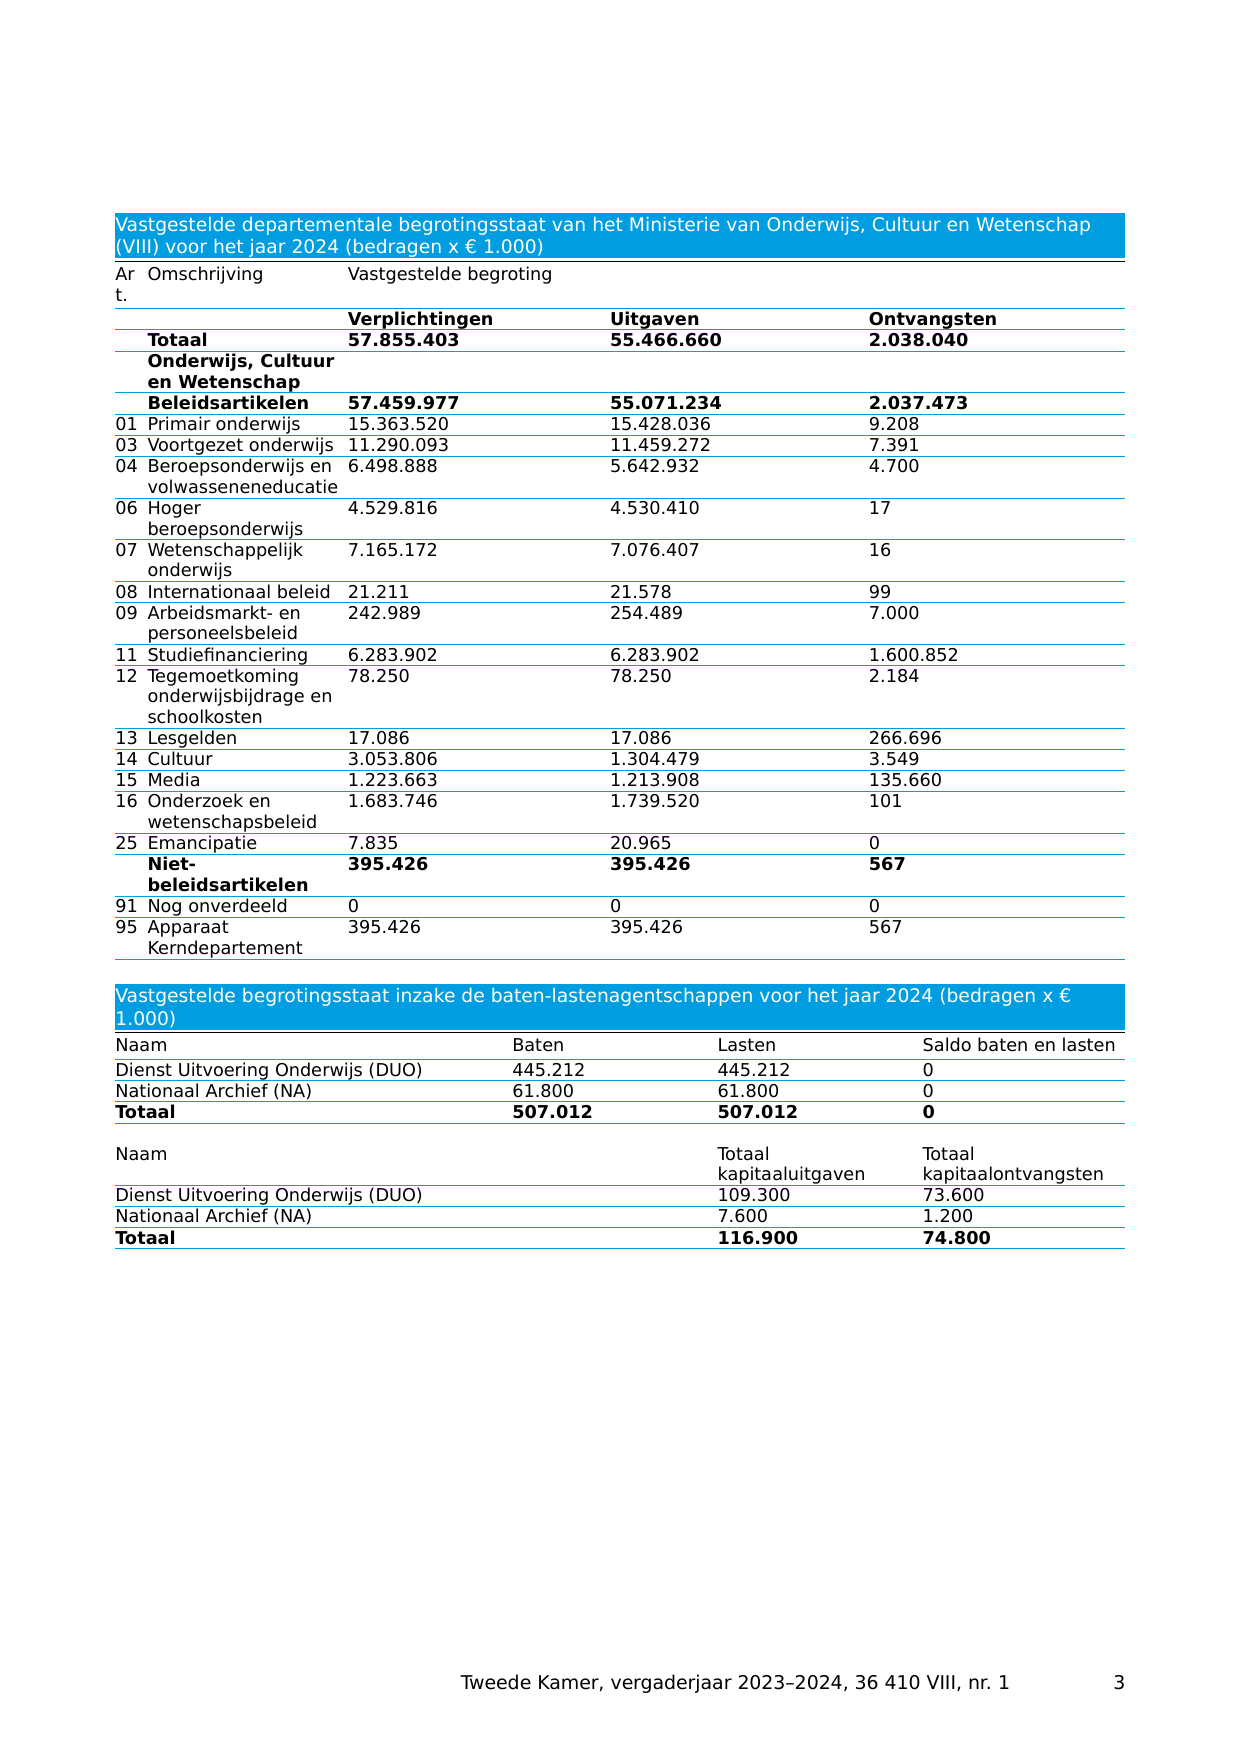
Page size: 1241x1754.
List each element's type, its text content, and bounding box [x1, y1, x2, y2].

table_cell 91 [115, 897, 144, 917]
table_cell 09 [115, 603, 144, 644]
table_cell Nationaal Archief (NA) [115, 1081, 509, 1101]
table_cell 0 [866, 834, 1125, 854]
table_cell 95 [115, 918, 144, 958]
table_cell Art. [115, 262, 144, 308]
table_cell 2.038.040 [866, 330, 1125, 351]
table_cell 06 [115, 499, 144, 539]
table_cell 17 [866, 499, 1125, 539]
table_cell Apparaat Kerndepartement [144, 918, 345, 958]
table_cell Ontvangsten [866, 309, 1125, 329]
table_cell 395.426 [345, 918, 607, 958]
table_cell 55.071.234 [607, 393, 866, 413]
table_cell 7.600 [714, 1207, 919, 1227]
table_cell 445.212 [714, 1060, 919, 1080]
table_cell [345, 352, 607, 392]
table_cell [509, 1207, 714, 1227]
table_cell 04 [115, 457, 144, 497]
table_cell [920, 1124, 1125, 1143]
table_cell 7.076.407 [607, 540, 866, 581]
table_cell 4.530.410 [607, 499, 866, 539]
table_cell 17.086 [607, 729, 866, 749]
table_cell Vastgestelde begroting [345, 262, 1125, 308]
table_cell Totaal kapitaaluitgaven [714, 1144, 919, 1185]
table_cell 0 [866, 897, 1125, 917]
table_cell 74.800 [920, 1228, 1125, 1248]
table_cell Nog onverdeeld [144, 897, 345, 917]
table_cell Dienst Uitvoering Onderwijs (DUO) [115, 1060, 509, 1080]
table_cell 25 [115, 834, 144, 854]
table_cell Beleidsartikelen [144, 393, 345, 413]
table_cell 395.426 [607, 855, 866, 896]
table_cell Totaal [144, 330, 345, 351]
table_cell 78.250 [345, 666, 607, 727]
table_cell Voortgezet onderwijs [144, 436, 345, 456]
table_cell 1.739.520 [607, 792, 866, 833]
table_cell Media [144, 771, 345, 791]
table_cell [115, 352, 144, 392]
table_cell [509, 1144, 714, 1185]
table_cell 507.012 [509, 1102, 714, 1122]
table_cell 109.300 [714, 1186, 919, 1206]
table_cell Niet-beleidsartikelen [144, 855, 345, 896]
table_cell 9.208 [866, 415, 1125, 434]
table_cell Totaal kapitaalontvangsten [920, 1144, 1125, 1185]
table_cell 2.184 [866, 666, 1125, 727]
table_cell 0 [920, 1102, 1125, 1122]
table_cell Lesgelden [144, 729, 345, 749]
table_cell 116.900 [714, 1228, 919, 1248]
table_cell 21.578 [607, 582, 866, 602]
table_cell Primair onderwijs [144, 415, 345, 434]
table_cell 4.529.816 [345, 499, 607, 539]
table_cell 03 [115, 436, 144, 456]
table_cell 15.428.036 [607, 415, 866, 434]
table_cell 11.459.272 [607, 436, 866, 456]
table_cell 73.600 [920, 1186, 1125, 1206]
table_cell 17.086 [345, 729, 607, 749]
table_cell Baten [509, 1033, 714, 1059]
table_cell [509, 1228, 714, 1248]
table_cell Cultuur [144, 750, 345, 770]
table_cell 135.660 [866, 771, 1125, 791]
table_cell 07 [115, 540, 144, 581]
table_cell 4.700 [866, 457, 1125, 497]
table_cell 0 [345, 897, 607, 917]
table_cell Naam [115, 1144, 509, 1185]
table_cell 0 [920, 1081, 1125, 1101]
table_cell Onderwijs, Cultuur en Wetenschap [144, 352, 345, 392]
table_cell 3.549 [866, 750, 1125, 770]
table_cell 16 [115, 792, 144, 833]
table_cell Internationaal beleid [144, 582, 345, 602]
table_cell 395.426 [345, 855, 607, 896]
table_cell Naam [115, 1033, 509, 1059]
table_cell Beroepsonderwijs en volwasseneneducatie [144, 457, 345, 497]
table_cell 1.200 [920, 1207, 1125, 1227]
table_cell 57.459.977 [345, 393, 607, 413]
table_cell [144, 309, 345, 329]
table_cell Totaal [115, 1102, 509, 1122]
table_cell Nationaal Archief (NA) [115, 1207, 509, 1227]
table_cell 101 [866, 792, 1125, 833]
table_cell Emancipatie [144, 834, 345, 854]
table_cell 3.053.806 [345, 750, 607, 770]
table_cell 6.498.888 [345, 457, 607, 497]
table_cell 6.283.902 [607, 645, 866, 665]
table_cell 507.012 [714, 1102, 919, 1122]
table_cell [509, 1124, 714, 1143]
table_cell Onderzoek en wetenschapsbeleid [144, 792, 345, 833]
table_cell 445.212 [509, 1060, 714, 1080]
table_cell Omschrijving [144, 262, 345, 308]
table_cell Saldo baten en lasten [920, 1033, 1125, 1059]
table_cell 6.283.902 [345, 645, 607, 665]
table_cell 01 [115, 415, 144, 434]
table_cell Arbeidsmarkt- en personeelsbeleid [144, 603, 345, 644]
table_cell [607, 352, 866, 392]
table_cell 5.642.932 [607, 457, 866, 497]
table_cell 2.037.473 [866, 393, 1125, 413]
table_cell 13 [115, 729, 144, 749]
table_cell 395.426 [607, 918, 866, 958]
table_cell 7.000 [866, 603, 1125, 644]
table_cell 567 [866, 918, 1125, 958]
table_cell 57.855.403 [345, 330, 607, 351]
table_cell Lasten [714, 1033, 919, 1059]
table_cell 11.290.093 [345, 436, 607, 456]
table_cell 254.489 [607, 603, 866, 644]
table_cell 61.800 [714, 1081, 919, 1101]
table_cell 16 [866, 540, 1125, 581]
table_cell 567 [866, 855, 1125, 896]
table_cell [714, 1124, 919, 1143]
table_cell 14 [115, 750, 144, 770]
table_cell 78.250 [607, 666, 866, 727]
table_cell 99 [866, 582, 1125, 602]
table_cell 7.835 [345, 834, 607, 854]
table_cell 15.363.520 [345, 415, 607, 434]
table_cell 1.304.479 [607, 750, 866, 770]
table_cell 266.696 [866, 729, 1125, 749]
table_cell 11 [115, 645, 144, 665]
table_cell 1.683.746 [345, 792, 607, 833]
table_cell [509, 1186, 714, 1206]
table_cell Studiefinanciering [144, 645, 345, 665]
table_cell 0 [607, 897, 866, 917]
table_cell 7.165.172 [345, 540, 607, 581]
table_cell 242.989 [345, 603, 607, 644]
table_cell 61.800 [509, 1081, 714, 1101]
table_cell [115, 1124, 509, 1143]
table_cell Dienst Uitvoering Onderwijs (DUO) [115, 1186, 509, 1206]
table_cell 0 [920, 1060, 1125, 1080]
table_cell 12 [115, 666, 144, 727]
table_cell Hoger beroepsonderwijs [144, 499, 345, 539]
table_cell [115, 393, 144, 413]
table_cell [115, 855, 144, 896]
table_cell 55.466.660 [607, 330, 866, 351]
table_cell Uitgaven [607, 309, 866, 329]
table_cell 7.391 [866, 436, 1125, 456]
table_cell Tegemoetkoming onderwijsbijdrage en schoolkosten [144, 666, 345, 727]
table_cell Totaal [115, 1228, 509, 1248]
table_cell Wetenschappelijk onderwijs [144, 540, 345, 581]
table_cell [115, 309, 144, 329]
table_cell 15 [115, 771, 144, 791]
table_cell Verplichtingen [345, 309, 607, 329]
table_cell [115, 330, 144, 351]
table_cell 20.965 [607, 834, 866, 854]
table_cell 21.211 [345, 582, 607, 602]
table_cell 1.600.852 [866, 645, 1125, 665]
table_cell 1.213.908 [607, 771, 866, 791]
table_cell [866, 352, 1125, 392]
table_cell 08 [115, 582, 144, 602]
table_cell 1.223.663 [345, 771, 607, 791]
